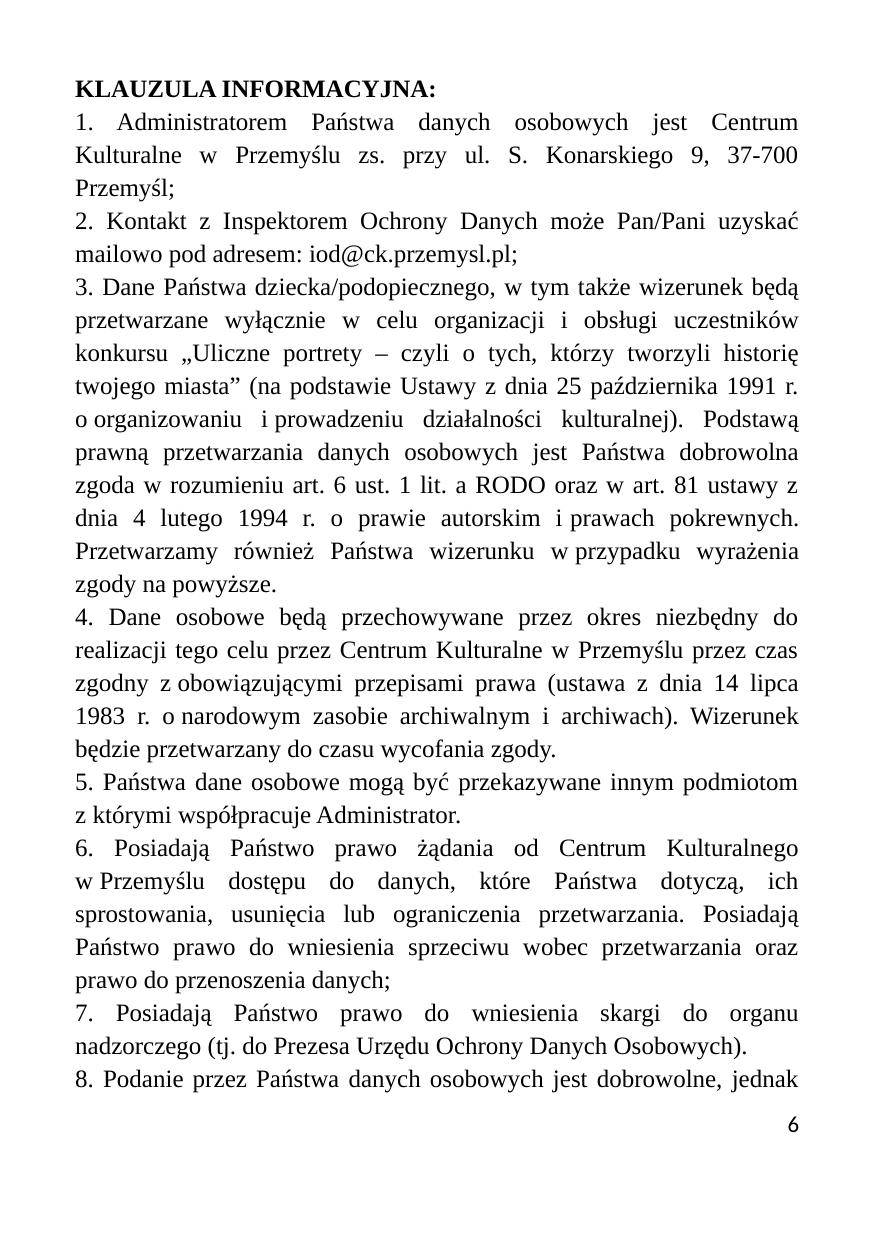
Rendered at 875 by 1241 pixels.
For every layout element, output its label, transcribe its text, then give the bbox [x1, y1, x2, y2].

text 8. Podanie przez Państwa danych osobowych jest dobrowolne, jednak [75, 1064, 799, 1093]
text KLAUZULA INFORMACYJNA: [75, 74, 799, 102]
text 6. Posiadają Państwo prawo żądania od Centrum Kulturalnego w Przemyślu dostępu do danych, które Państwa dotyczą, ich sprostowania, usunięcia lub ograniczenia przetwarzania. Posiadają Państwo prawo do wniesienia sprzeciwu wobec przetwarzania oraz prawo do przenoszenia danych; [75, 833, 799, 994]
text 3. Dane Państwa dziecka/podopiecznego, w tym także wizerunek będą przetwarzane wyłącznie w celu organizacji i obsługi uczestników konkursu „Uliczne portrety – czyli o tych, którzy tworzyli historię twojego miasta” (na podstawie Ustawy z dnia 25 października 1991 r. o organizowaniu i prowadzeniu działalności kulturalnej). Podstawą prawną przetwarzania danych osobowych jest Państwa dobrowolna zgoda w rozumieniu art. 6 ust. 1 lit. a RODO oraz w art. 81 ustawy z dnia 4 lutego 1994 r. o prawie autorskim i prawach pokrewnych. Przetwarzamy również Państwa wizerunku w przypadku wyrażenia zgody na powyższe. [75, 272, 799, 598]
text 7. Posiadają Państwo prawo do wniesienia skargi do organu nadzorczego (tj. do Prezesa Urzędu Ochrony Danych Osobowych). [75, 998, 799, 1060]
text 1. Administratorem Państwa danych osobowych jest Centrum Kulturalne w Przemyślu zs. przy ul. S. Konarskiego 9, 37-700 Przemyśl; [75, 107, 799, 202]
text 4. Dane osobowe będą przechowywane przez okres niezbędny do realizacji tego celu przez Centrum Kulturalne w Przemyślu przez czas zgodny z obowiązującymi przepisami prawa (ustawa z dnia 14 lipca 1983 r. o narodowym zasobie archiwalnym i archiwach). Wizerunek będzie przetwarzany do czasu wycofania zgody. [75, 602, 799, 763]
text 5. Państwa dane osobowe mogą być przekazywane innym podmiotom z którymi współpracuje Administrator. [75, 767, 799, 829]
text 2. Kontakt z Inspektorem Ochrony Danych może Pan/Pani uzyskać mailowo pod adresem: iod@ck.przemysl.pl; [75, 206, 799, 268]
